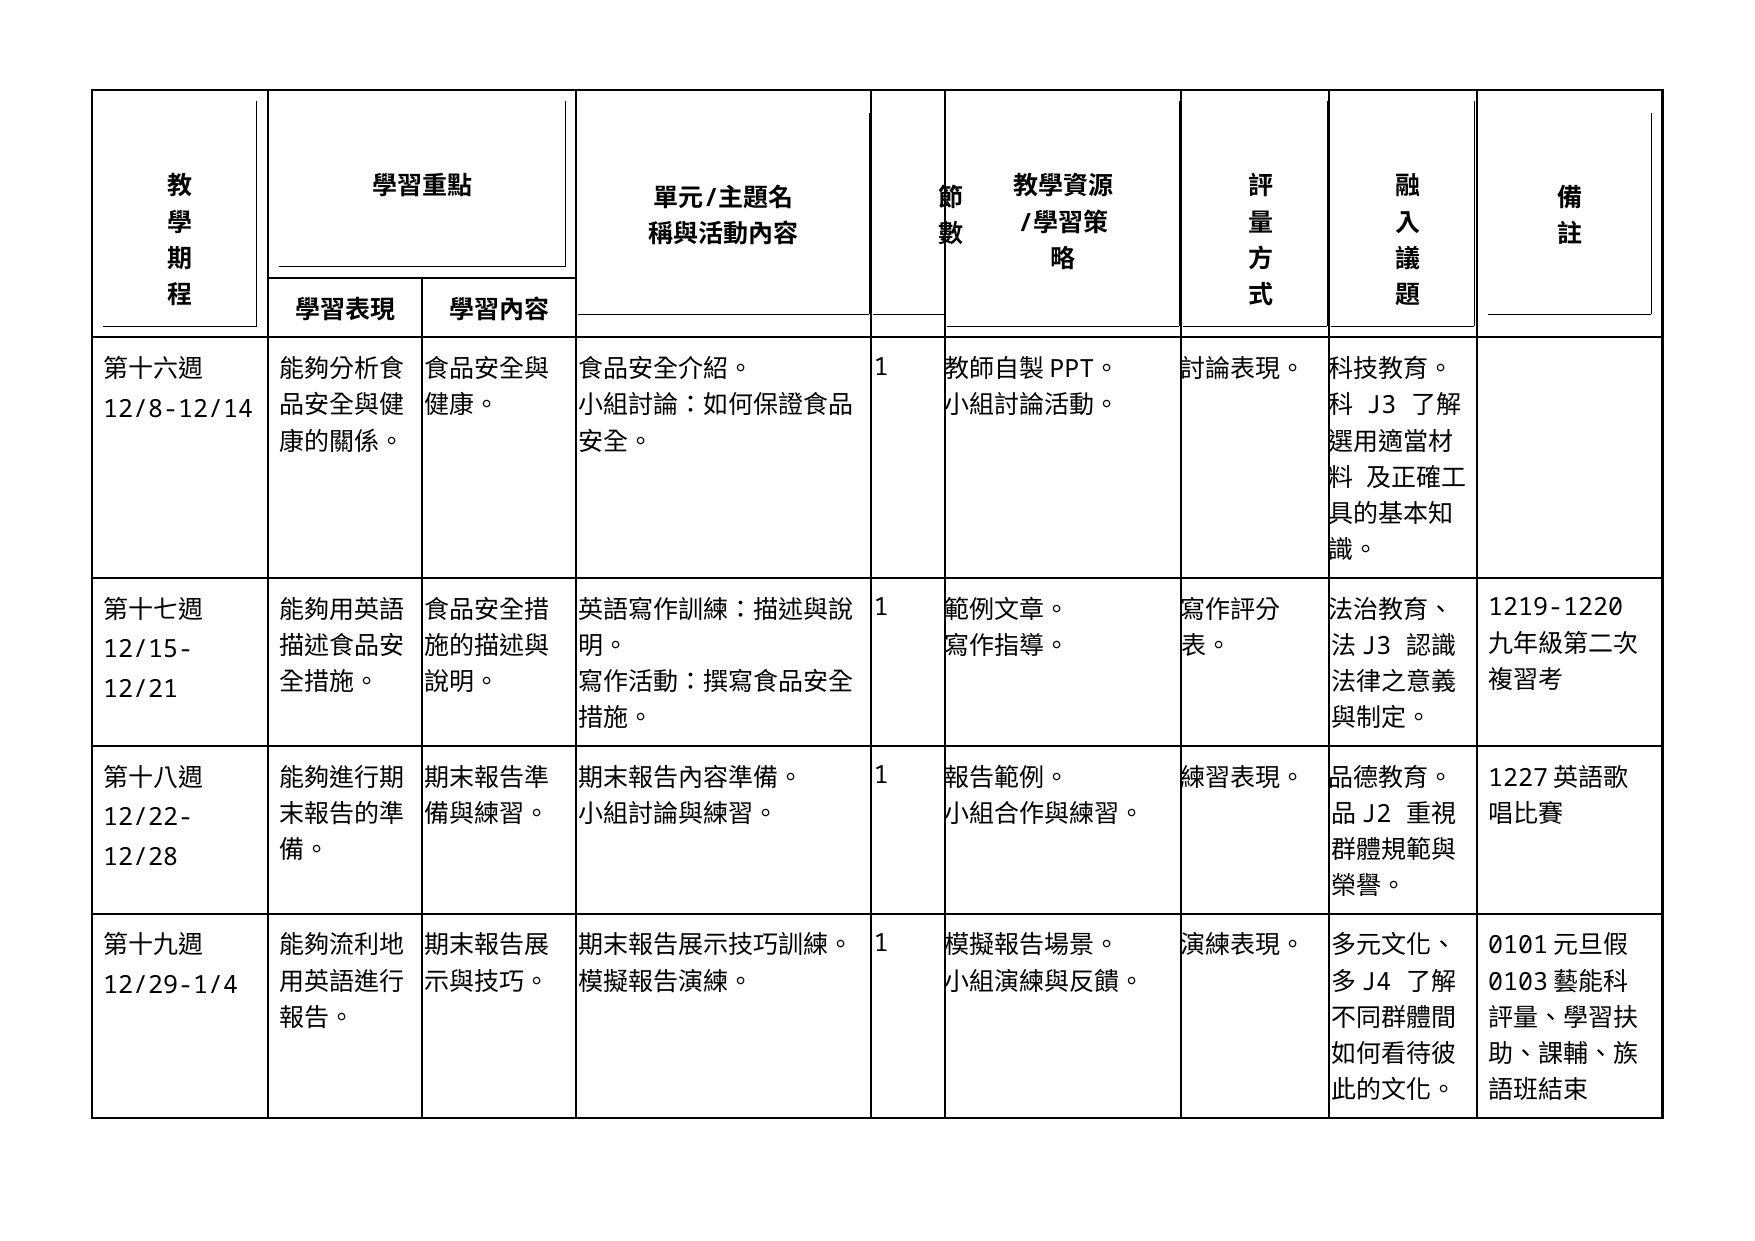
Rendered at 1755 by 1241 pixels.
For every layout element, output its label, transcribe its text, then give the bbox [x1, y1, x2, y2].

table_cell 0101元旦假0103藝能科評量、學習扶助、課輔、族語班結束 [1478, 915, 1661, 1117]
table_cell 1 [872, 915, 944, 1117]
table_header 節數 [872, 91, 944, 336]
table_cell 學習表現 [269, 279, 421, 336]
table_cell 期末報告準備與練習。 [423, 747, 575, 912]
table_cell 多元文化、 多J4 了解不同群體間如何看待彼此的文化。 [1330, 915, 1476, 1117]
table_cell 科技教育。科 J3 了解選用適當材料 及正確工具的基本知識。 [1330, 338, 1476, 577]
table_cell 英語寫作訓練：描述與說明。 寫作活動：撰寫食品安全措施。 [577, 579, 870, 744]
table_cell 1227英語歌唱比賽 [1478, 747, 1661, 912]
table_cell 能夠用英語描述食品安全措施。 [269, 579, 421, 744]
table_cell 練習表現。 [1182, 747, 1328, 912]
table_cell 1 [872, 747, 944, 912]
table_cell 演練表現。 [1182, 915, 1328, 1117]
table_cell 品德教育。 品J2 重視群體規範與榮譽。 [1330, 747, 1476, 912]
table_cell 1 [872, 579, 944, 744]
table_cell 學習內容 [423, 279, 575, 336]
table_header 融入議題 [1330, 91, 1476, 336]
table_header 學習重點 [269, 91, 575, 277]
table_cell 教師自製PPT。 小組討論活動。 [946, 338, 1180, 577]
table_cell 能夠分析食品安全與健康的關係。 [269, 338, 421, 577]
table_cell 第十七週12/15-12/21 [93, 579, 267, 744]
table_cell 寫作評分表。 [1182, 579, 1328, 744]
table_cell 1219-1220九年級第二次複習考 [1478, 579, 1661, 744]
table_header 評量方式 [1182, 91, 1328, 336]
table_header 教學期程 [93, 91, 267, 336]
table_cell 第十六週12/8-12/14 [93, 338, 267, 577]
table_cell 第十九週12/29-1/4 [93, 915, 267, 1117]
table_cell 法治教育、 法J3 認識法律之意義與制定。 [1330, 579, 1476, 744]
table_cell 食品安全與健康。 [423, 338, 575, 577]
table_cell 1 [872, 338, 944, 577]
table_cell 期末報告內容準備。 小組討論與練習。 [577, 747, 870, 912]
table_cell 範例文章。 寫作指導。 [946, 579, 1180, 744]
table_cell 能夠進行期末報告的準備。 [269, 747, 421, 912]
table_cell 期末報告展示與技巧。 [423, 915, 575, 1117]
table_cell [1478, 338, 1661, 577]
table_cell 討論表現。 [1182, 338, 1328, 577]
table_cell 食品安全介紹。 小組討論：如何保證食品安全。 [577, 338, 870, 577]
table_header 備註 [1478, 91, 1661, 336]
table_cell 能夠流利地用英語進行報告。 [269, 915, 421, 1117]
table_cell 第十八週12/22-12/28 [93, 747, 267, 912]
table_cell 模擬報告場景。 小組演練與反饋。 [946, 915, 1180, 1117]
table_cell 期末報告展示技巧訓練。 模擬報告演練。 [577, 915, 870, 1117]
table_header 單元/主題名稱與活動內容 [577, 91, 870, 336]
table_cell 報告範例。 小組合作與練習。 [946, 747, 1180, 912]
table_header 教學資源/學習策略 [946, 91, 1180, 336]
table_cell 食品安全措施的描述與說明。 [423, 579, 575, 744]
